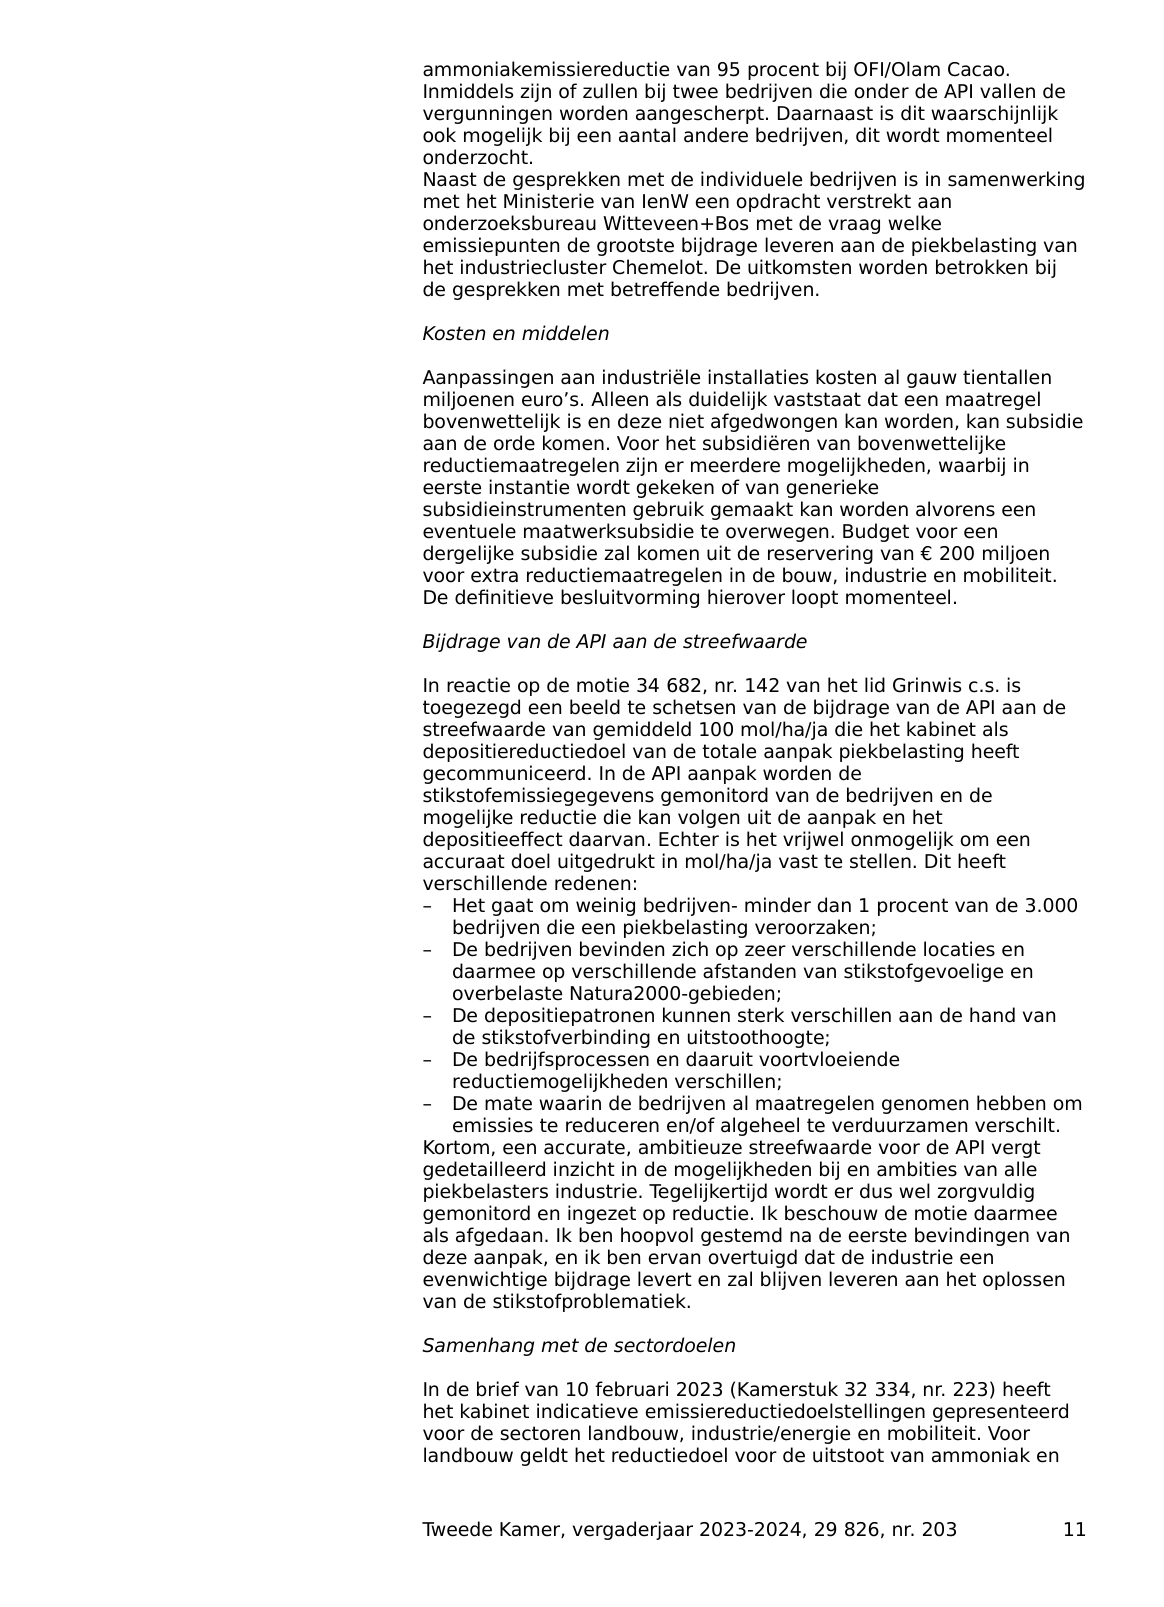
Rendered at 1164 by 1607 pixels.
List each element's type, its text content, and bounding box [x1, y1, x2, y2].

text In reactie op de motie 34 682, nr. 142 van het lid Grinwis c.s. is toegezegd een beeld te schetsen van de bijdrage van de API aan de streefwaarde van gemiddeld 100 mol/ha/ja die het kabinet als depositiereductiedoel van de totale aanpak piekbelasting heeft gecommuniceerd. In de API aanpak worden de stikstofemissiegegevens gemonitord van de bedrijven en de mogelijke reductie die kan volgen uit de aanpak en het depositieeffect daarvan. Echter is het vrijwel onmogelijk om een accuraat doel uitgedrukt in mol/ha/ja vast te stellen. Dit heeft verschillende redenen: [422, 675, 1087, 895]
text Kortom, een accurate, ambitieuze streefwaarde voor de API vergt gedetailleerd inzicht in de mogelijkheden bij en ambities van alle piekbelasters industrie. Tegelijkertijd wordt er dus wel zorgvuldig gemonitord en ingezet op reductie. Ik beschouw de motie daarmee als afgedaan. Ik ben hoopvol gestemd na de eerste bevindingen van deze aanpak, en ik ben ervan overtuigd dat de industrie een evenwichtige bijdrage levert en zal blijven leveren aan het oplossen van de stikstofproblematiek. [422, 1137, 1087, 1313]
text – Het gaat om weinig bedrijven- minder dan 1 procent van de 3.000 bedrijven die een piekbelasting veroorzaken; [422, 895, 1087, 939]
text – De depositiepatronen kunnen sterk verschillen aan de hand van de stikstofverbinding en uitstoothoogte; [422, 1005, 1087, 1049]
subtitle Samenhang met de sectordoelen [422, 1335, 1087, 1357]
text – De bedrijven bevinden zich op zeer verschillende locaties en daarmee op verschillende afstanden van stikstofgevoelige en overbelaste Natura2000-gebieden; [422, 939, 1087, 1005]
text In de brief van 10 februari 2023 (Kamerstuk 32 334, nr. 223) heeft het kabinet indicatieve emissiereductiedoelstellingen gepresenteerd voor de sectoren landbouw, industrie/energie en mobiliteit. Voor landbouw geldt het reductiedoel voor de uitstoot van ammoniak en [422, 1379, 1087, 1467]
text Naast de gesprekken met de individuele bedrijven is in samenwerking met het Ministerie van IenW een opdracht verstrekt aan onderzoeksbureau Witteveen+Bos met de vraag welke emissiepunten de grootste bijdrage leveren aan de piekbelasting van het industriecluster Chemelot. De uitkomsten worden betrokken bij de gesprekken met betreffende bedrijven. [422, 169, 1087, 301]
text ammoniakemissiereductie van 95 procent bij OFI/Olam Cacao. Inmiddels zijn of zullen bij twee bedrijven die onder de API vallen de vergunningen worden aangescherpt. Daarnaast is dit waarschijnlijk ook mogelijk bij een aantal andere bedrijven, dit wordt momenteel onderzocht. [422, 59, 1087, 169]
text Aanpassingen aan industriële installaties kosten al gauw tientallen miljoenen euro’s. Alleen als duidelijk vaststaat dat een maatregel bovenwettelijk is en deze niet afgedwongen kan worden, kan subsidie aan de orde komen. Voor het subsidiëren van bovenwettelijke reductiemaatregelen zijn er meerdere mogelijkheden, waarbij in eerste instantie wordt gekeken of van generieke subsidieinstrumenten gebruik gemaakt kan worden alvorens een eventuele maatwerksubsidie te overwegen. Budget voor een dergelijke subsidie zal komen uit de reservering van € 200 miljoen voor extra reductiemaatregelen in de bouw, industrie en mobiliteit. De definitieve besluitvorming hierover loopt momenteel. [422, 367, 1087, 609]
text – De bedrijfsprocessen en daaruit voortvloeiende reductiemogelijkheden verschillen; [422, 1049, 1087, 1093]
subtitle Kosten en middelen [422, 323, 1087, 345]
subtitle Bijdrage van de API aan de streefwaarde [422, 631, 1087, 653]
text – De mate waarin de bedrijven al maatregelen genomen hebben om emissies te reduceren en/of algeheel te verduurzamen verschilt. [422, 1093, 1087, 1137]
